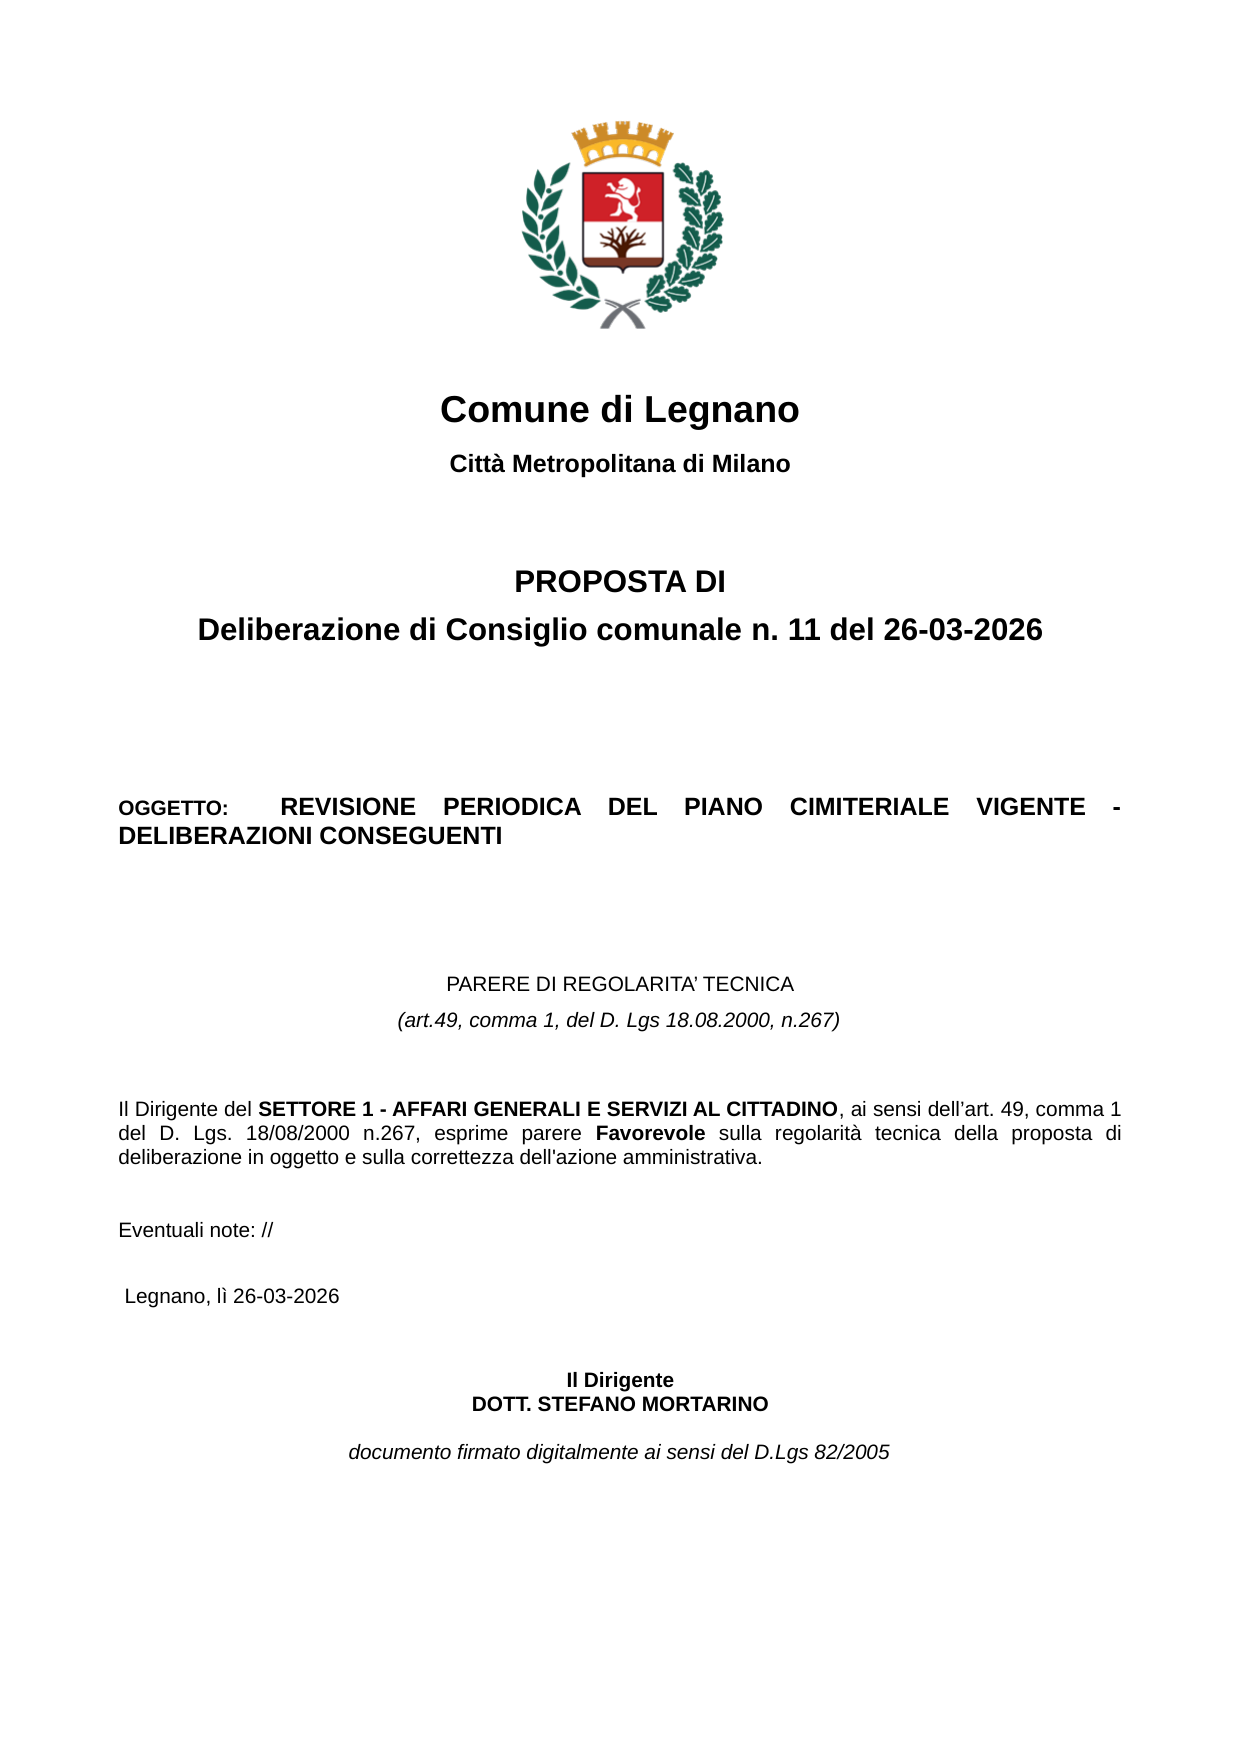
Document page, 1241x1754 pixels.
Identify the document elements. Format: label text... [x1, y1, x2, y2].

text OGGETTO: REVISIONE PERIODICA DEL PIANO CIMITERIALE VIGENTE - DELIBERAZIONI CONSEGUENTI [118, 792, 1122, 850]
text PARERE DI REGOLARITA’ TECNICA [118, 971, 1122, 995]
text Deliberazione di Consiglio comunale n. 11 del 26-03-2026 [118, 611, 1122, 647]
text (art.49, comma 1, del D. Lgs 18.08.2000, n.267) [118, 1008, 1122, 1032]
text Città Metropolitana di Milano [118, 449, 1122, 478]
text PROPOSTA DI [118, 563, 1122, 599]
table_header Legnano, lì 26-03-2026 [118, 1278, 1122, 1314]
table_cell [118, 1470, 1122, 1507]
text Comune di Legnano [118, 387, 1122, 430]
table_cell Il Dirigente DOTT. STEFANO MORTARINO documento firmato digitalmente ai sensi del D.Lgs 82/2005 [118, 1314, 1122, 1470]
text Eventuali note: // [118, 1217, 1122, 1241]
text Il Dirigente del SETTORE 1 - AFFARI GENERALI E SERVIZI AL CITTADINO, ai sensi dell’art. 49, comma 1 del D. Lgs. 18/08/2000 n.267, esprime parere Favorevole sulla regolarità tecnica della proposta di deliberazione in oggetto e sulla correttezza dell'azione amministrativa. [118, 1097, 1122, 1169]
